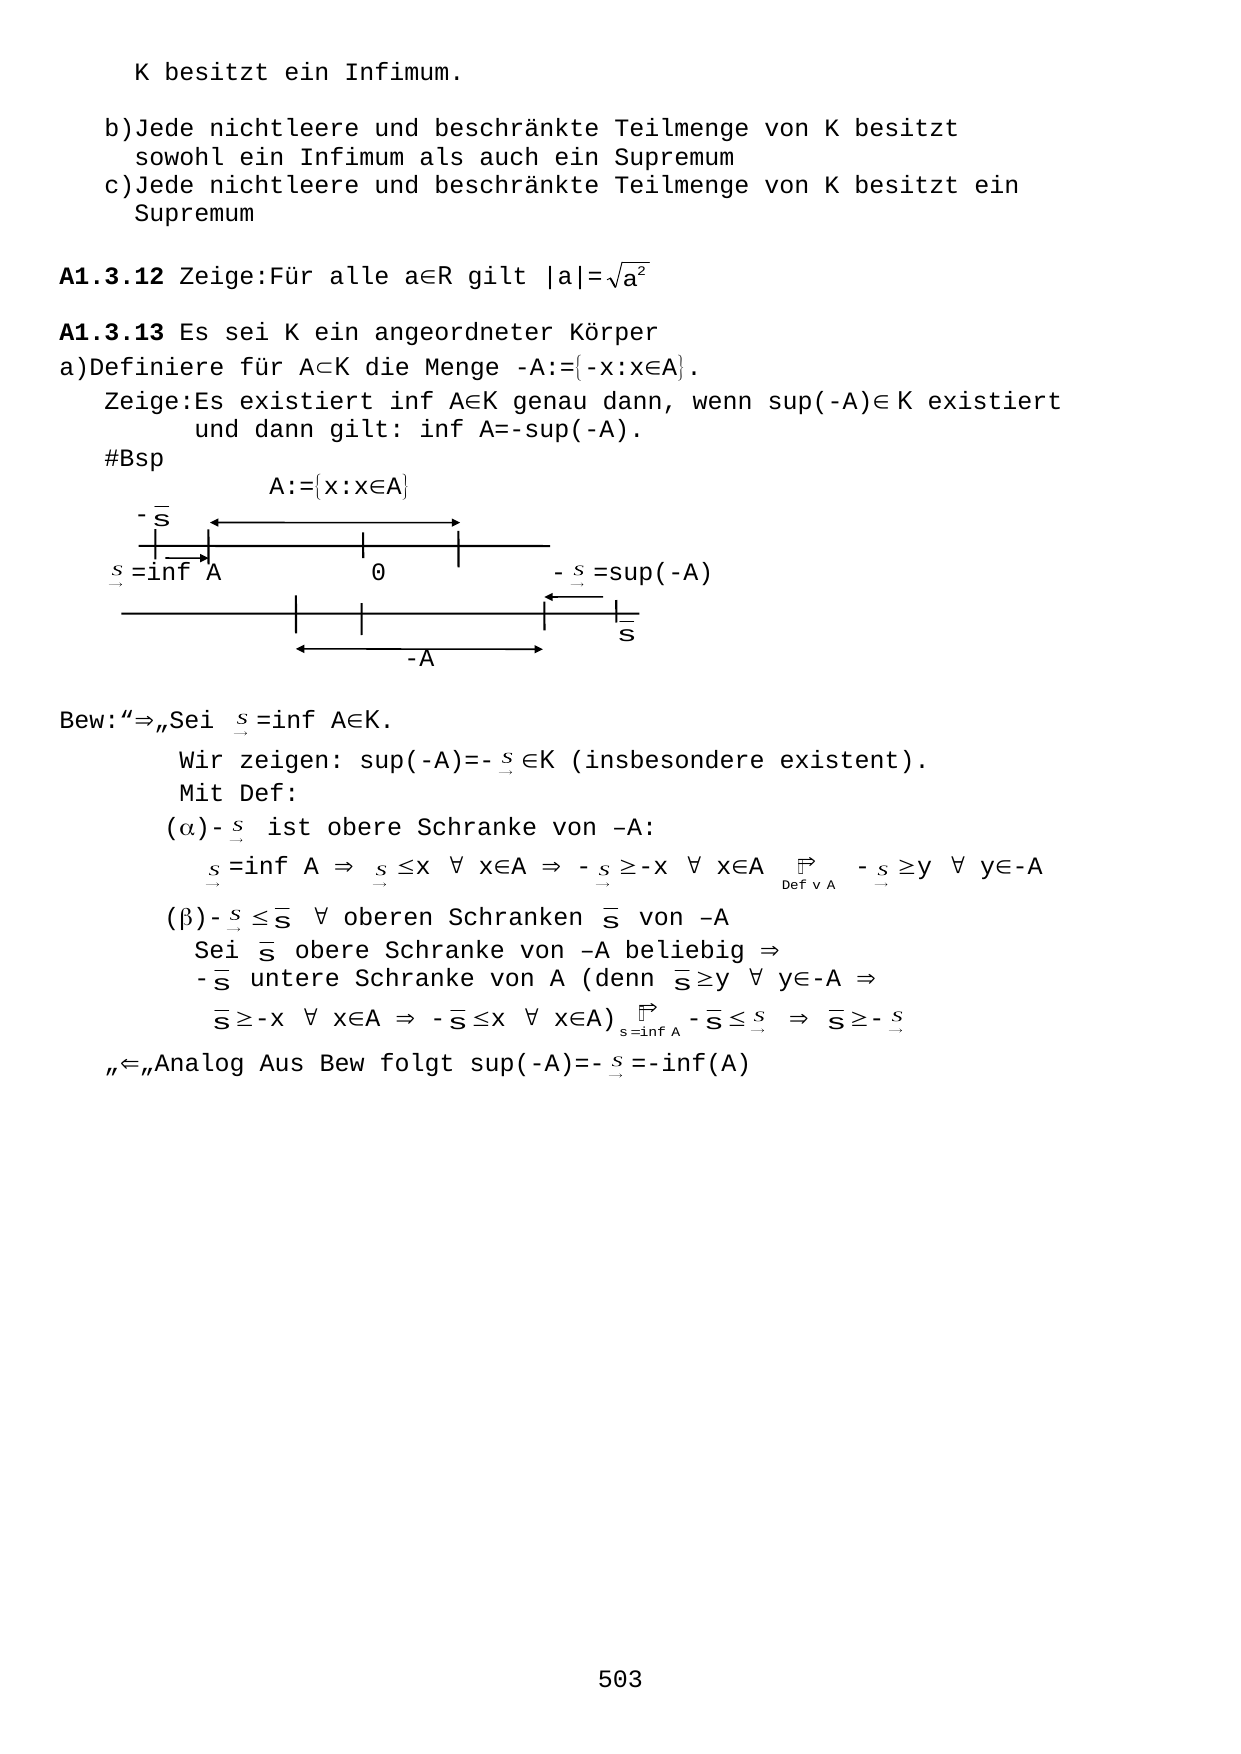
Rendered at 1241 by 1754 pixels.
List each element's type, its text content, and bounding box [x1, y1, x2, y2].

text c)Jede nichtleere und beschränkte Teilmenge von K besitzt ein [59, 172, 1181, 201]
text Sei obere Schranke von –A beliebig  [59, 938, 1181, 966]
text - [59, 502, 1181, 530]
text Mit Def: [59, 781, 1181, 809]
text -x  xA  -x  xA)-  - [59, 994, 1181, 1045]
text K besitzt ein Infimum. [59, 59, 1181, 87]
text #Bsp [59, 445, 1181, 473]
text und dann gilt: inf A=-sup(-A). [59, 417, 1181, 445]
text - untere Schranke von A (denn y  y-A  [59, 966, 1181, 994]
text sowohl ein Infimum als auch ein Supremum [59, 144, 1181, 172]
text b)Jede nichtleere und beschränkte Teilmenge von K besitzt [59, 116, 1181, 144]
text ()- ist obere Schranke von –A: [59, 809, 1181, 848]
text A1.3.12 Zeige:Für alle aR gilt |a|= [59, 257, 1181, 292]
text Wir zeigen: sup(-A)=-K (insbesondere existent). [59, 742, 1181, 781]
text Supremum [59, 201, 1181, 229]
text Bew:“„Sei =inf AK. [59, 702, 1181, 742]
text „„Analog Aus Bew folgt sup(-A)=-=-inf(A) [59, 1045, 1181, 1084]
text A1.3.13 Es sei K ein angeordneter Körper [59, 320, 1181, 348]
text -A [59, 645, 1181, 674]
text A:=x:xA [59, 473, 1181, 502]
text ()-  oberen Schranken von –A [59, 899, 1181, 938]
text =inf A 0 -=sup(-A) [59, 554, 1181, 593]
text =inf A  x  xA  --x  xA -y  y-A [97, 848, 1181, 899]
text a)Definiere für AK die Menge -A:=-x:xA. [59, 348, 1181, 383]
text Zeige:Es existiert inf AK genau dann, wenn sup(-A) K existiert [59, 383, 1181, 417]
